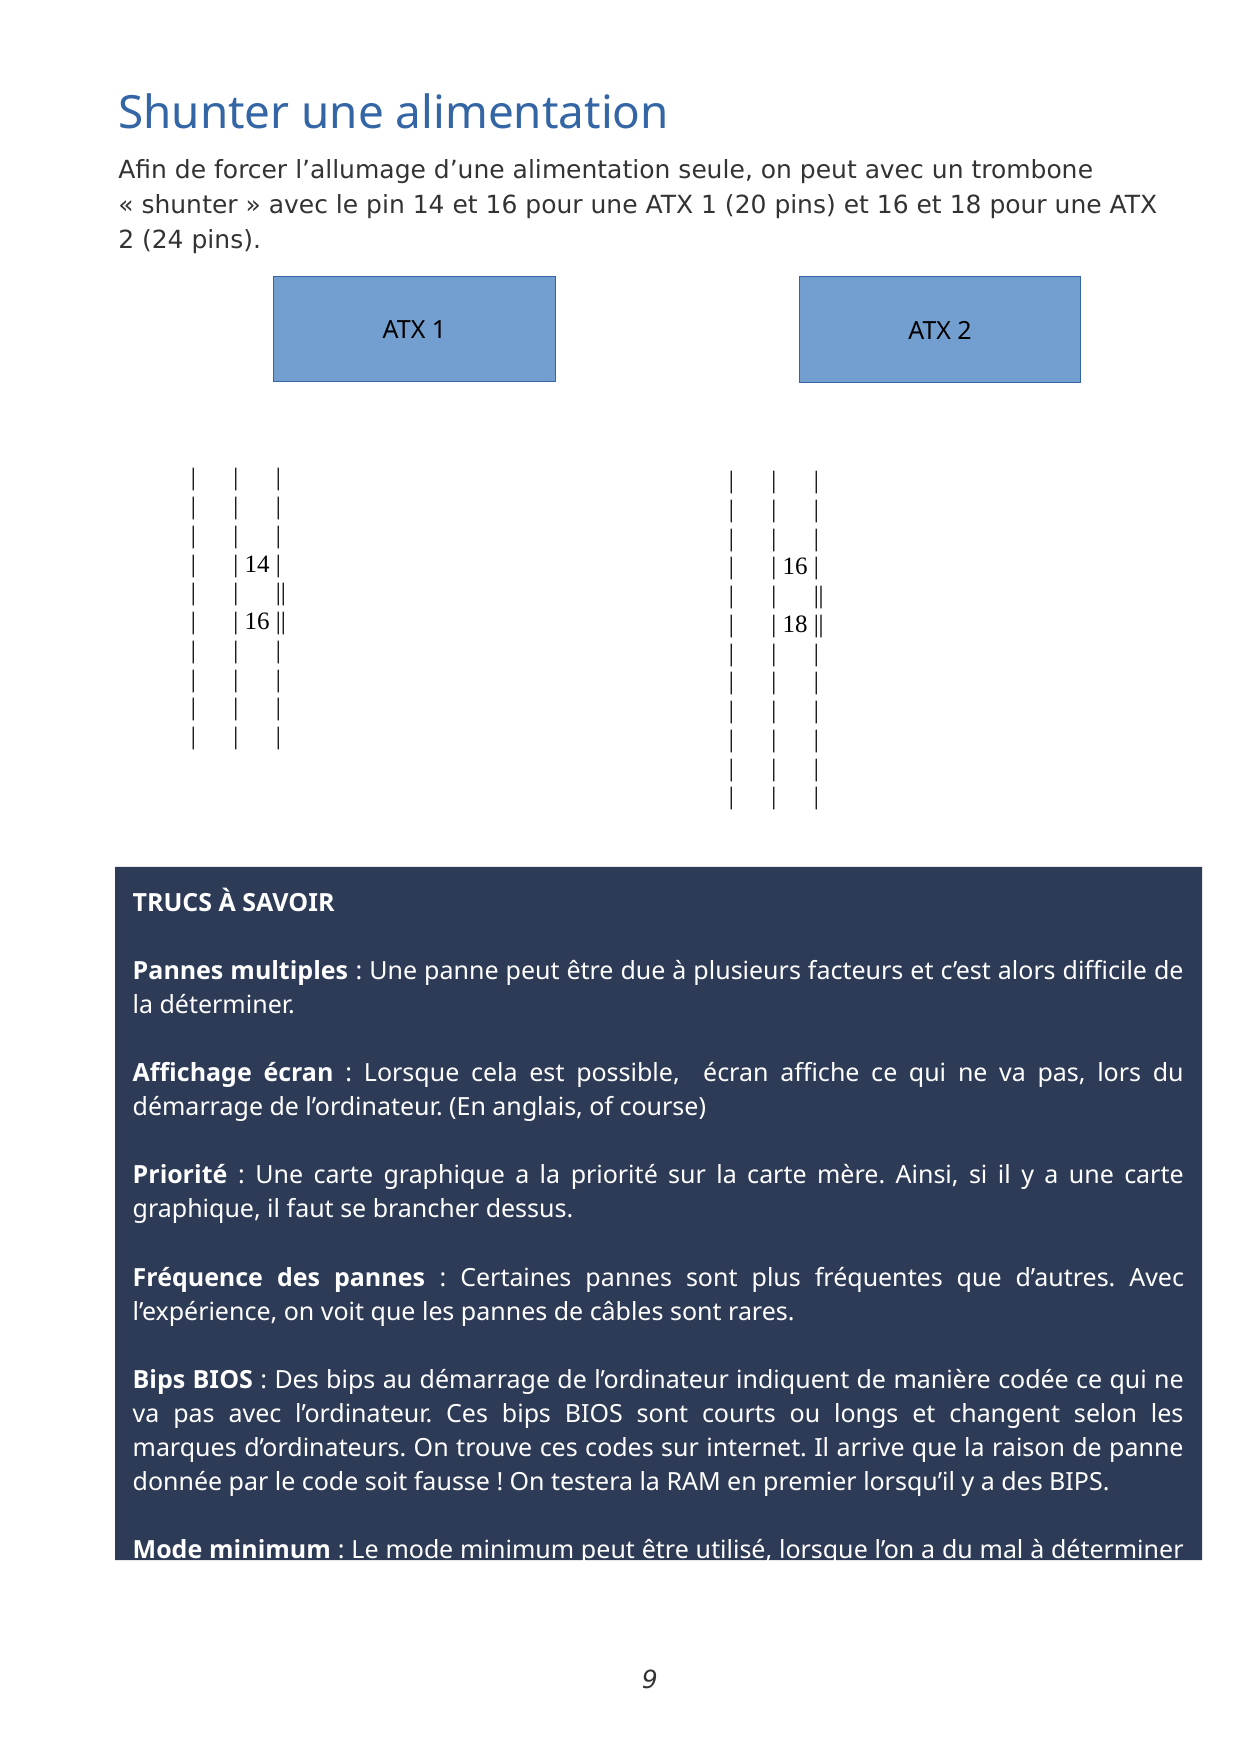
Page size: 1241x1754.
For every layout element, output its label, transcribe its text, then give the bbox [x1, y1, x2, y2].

text Afin de forcer l’allumage d’une alimentation seule, on peut avec un trombone « shunter » avec le pin 14 et 16 pour une ATX 1 (20 pins) et 16 et 18 pour une ATX 2 (24 pins). [118, 155, 1181, 254]
subtitle Shunter une alimentation [118, 80, 1181, 142]
